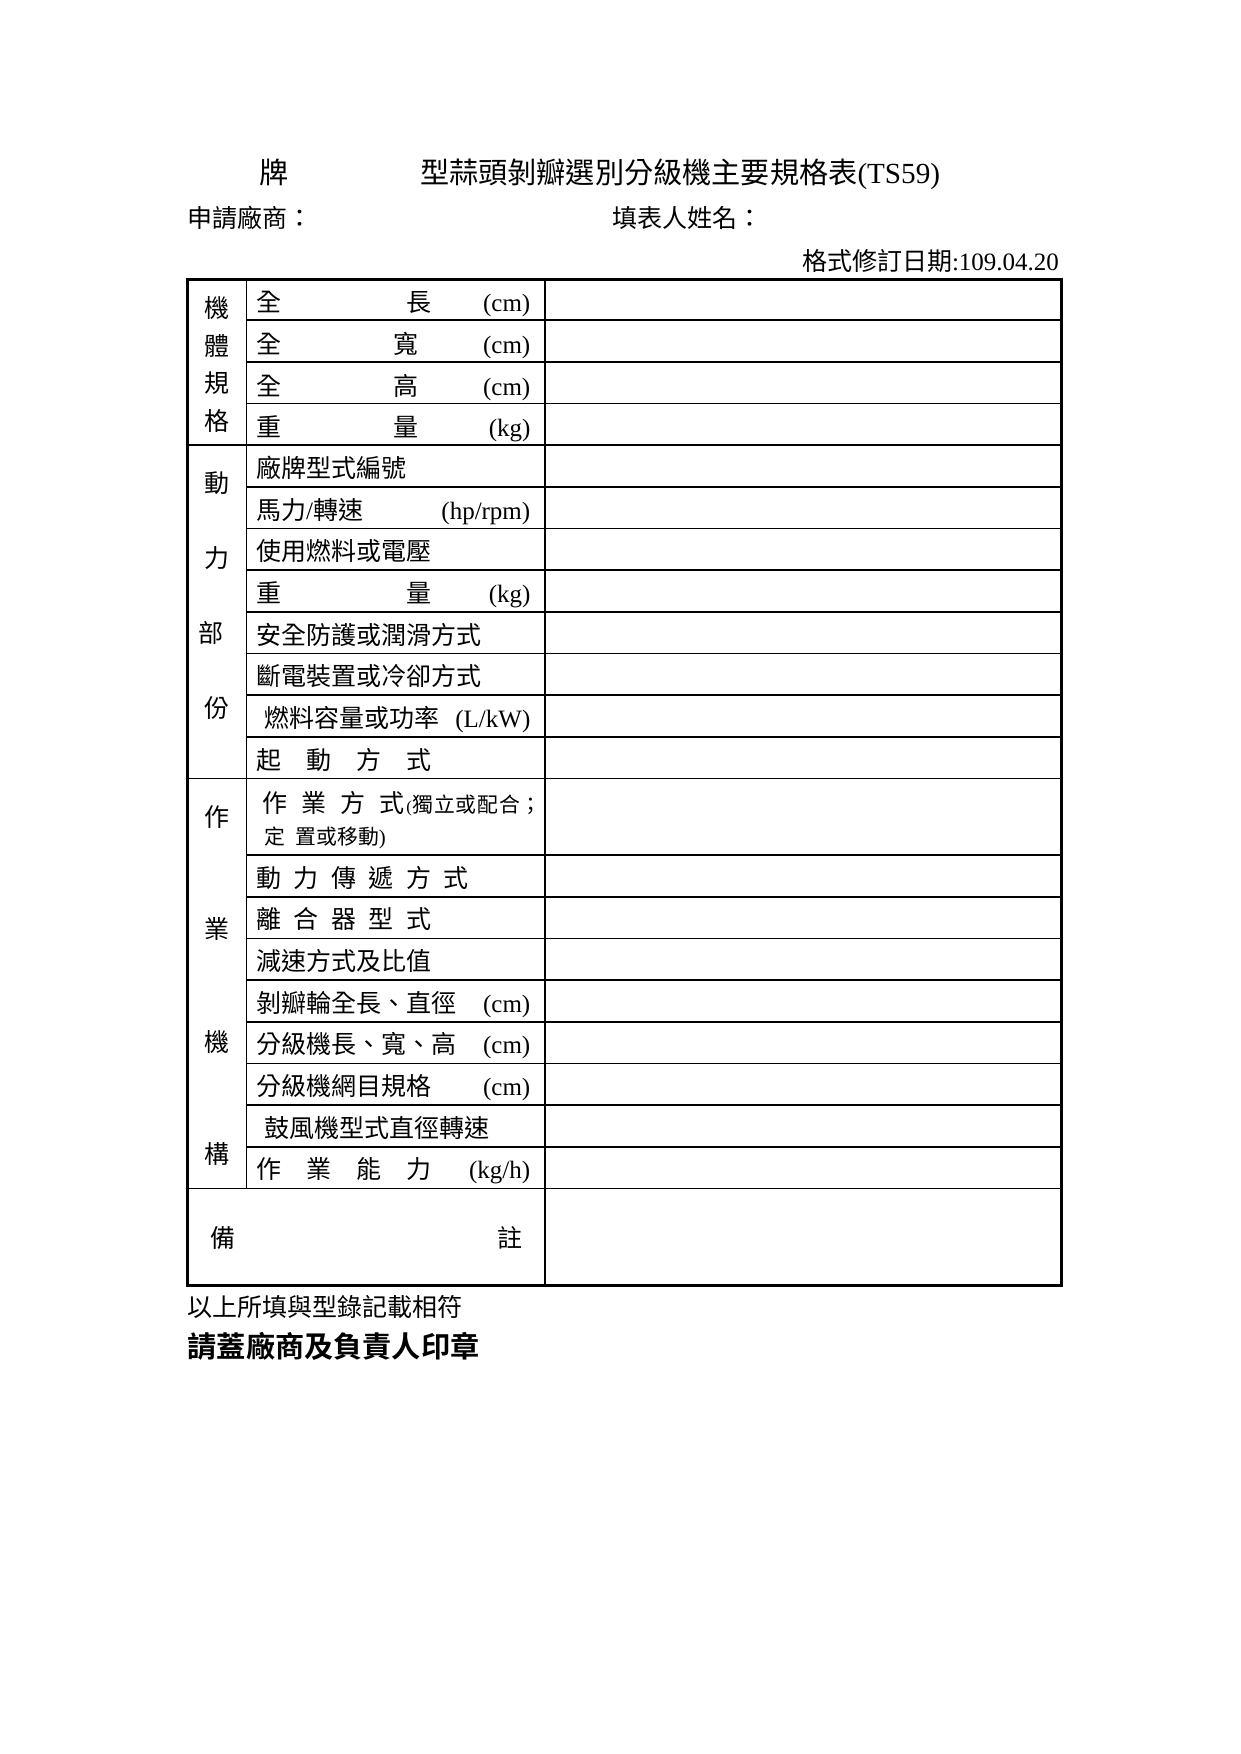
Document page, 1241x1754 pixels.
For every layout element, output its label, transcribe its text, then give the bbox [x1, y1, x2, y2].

table_cell [546, 488, 1060, 528]
table_cell [546, 321, 1060, 361]
table_cell 馬力/轉速 (hp/rpm) [247, 488, 544, 528]
text 以上所填與型錄記載相符 [187, 1287, 1053, 1324]
table_cell [546, 613, 1060, 653]
table_cell [546, 571, 1060, 611]
table_cell 使用燃料或電壓 [247, 529, 544, 569]
table_cell [546, 1189, 1060, 1283]
table_cell 作 業 機 構 [189, 779, 246, 1188]
table_cell 減速方式及比值 [247, 939, 544, 979]
table_cell [546, 654, 1060, 694]
table_cell [546, 779, 1060, 854]
table_cell 斷電裝置或冷卻方式 [247, 654, 544, 694]
table_header 機 體 規 格 [189, 281, 246, 444]
text 請蓋廠商及負責人印章 [187, 1324, 1053, 1366]
table_cell 安全防護或潤滑方式 [247, 613, 544, 653]
table_cell 起 動 方 式 [247, 738, 544, 778]
table_cell 重 量 (kg) [247, 571, 544, 611]
table_cell [546, 363, 1060, 403]
text 牌 型蒜頭剝瓣選別分級機主要規格表(TS59) [187, 150, 1053, 192]
table_cell 廠牌型式編號 [247, 446, 544, 486]
table_cell 分級機長、寬、高 (cm) [247, 1023, 544, 1063]
table_header 全 長 (cm) [247, 281, 544, 319]
table_cell [546, 1106, 1060, 1146]
table_cell [546, 696, 1060, 736]
table_cell 全 寬 (cm) [247, 321, 544, 361]
table_cell [546, 1064, 1060, 1104]
table_cell [546, 529, 1060, 569]
table_cell 分級機網目規格 (cm) [247, 1064, 544, 1104]
table_cell [546, 981, 1060, 1021]
table_cell 動 力 部 份 [189, 446, 246, 778]
table_cell 作 業 能 力 (kg/h) [247, 1148, 544, 1188]
table_cell [546, 738, 1060, 778]
table_cell [546, 939, 1060, 979]
table_cell [546, 1148, 1060, 1188]
table_cell 動 力 傳 遞 方 式 [247, 856, 544, 896]
table_cell 燃料容量或功率 (L/kW) [247, 696, 544, 736]
table_cell 剝瓣輪全長、直徑 (cm) [247, 981, 544, 1021]
table_cell 備 註 [189, 1189, 544, 1283]
table_cell [546, 446, 1060, 486]
table_cell [546, 404, 1060, 444]
table_cell 重 量 (kg) [247, 404, 544, 444]
table_cell 離 合 器 型 式 [247, 898, 544, 938]
table_cell 全 高 (cm) [247, 363, 544, 403]
table_cell [546, 856, 1060, 896]
table_cell [546, 1023, 1060, 1063]
text 格式修訂日期:109.04.20 [187, 240, 1073, 278]
table_cell 鼓風機型式直徑轉速 [247, 1106, 544, 1146]
table_cell 作 業 方 式(獨立或配合；定 置或移動) [247, 779, 544, 854]
table_header [546, 281, 1060, 319]
text 申請廠商： 填表人姓名： [187, 198, 1053, 235]
table_cell [546, 898, 1060, 938]
